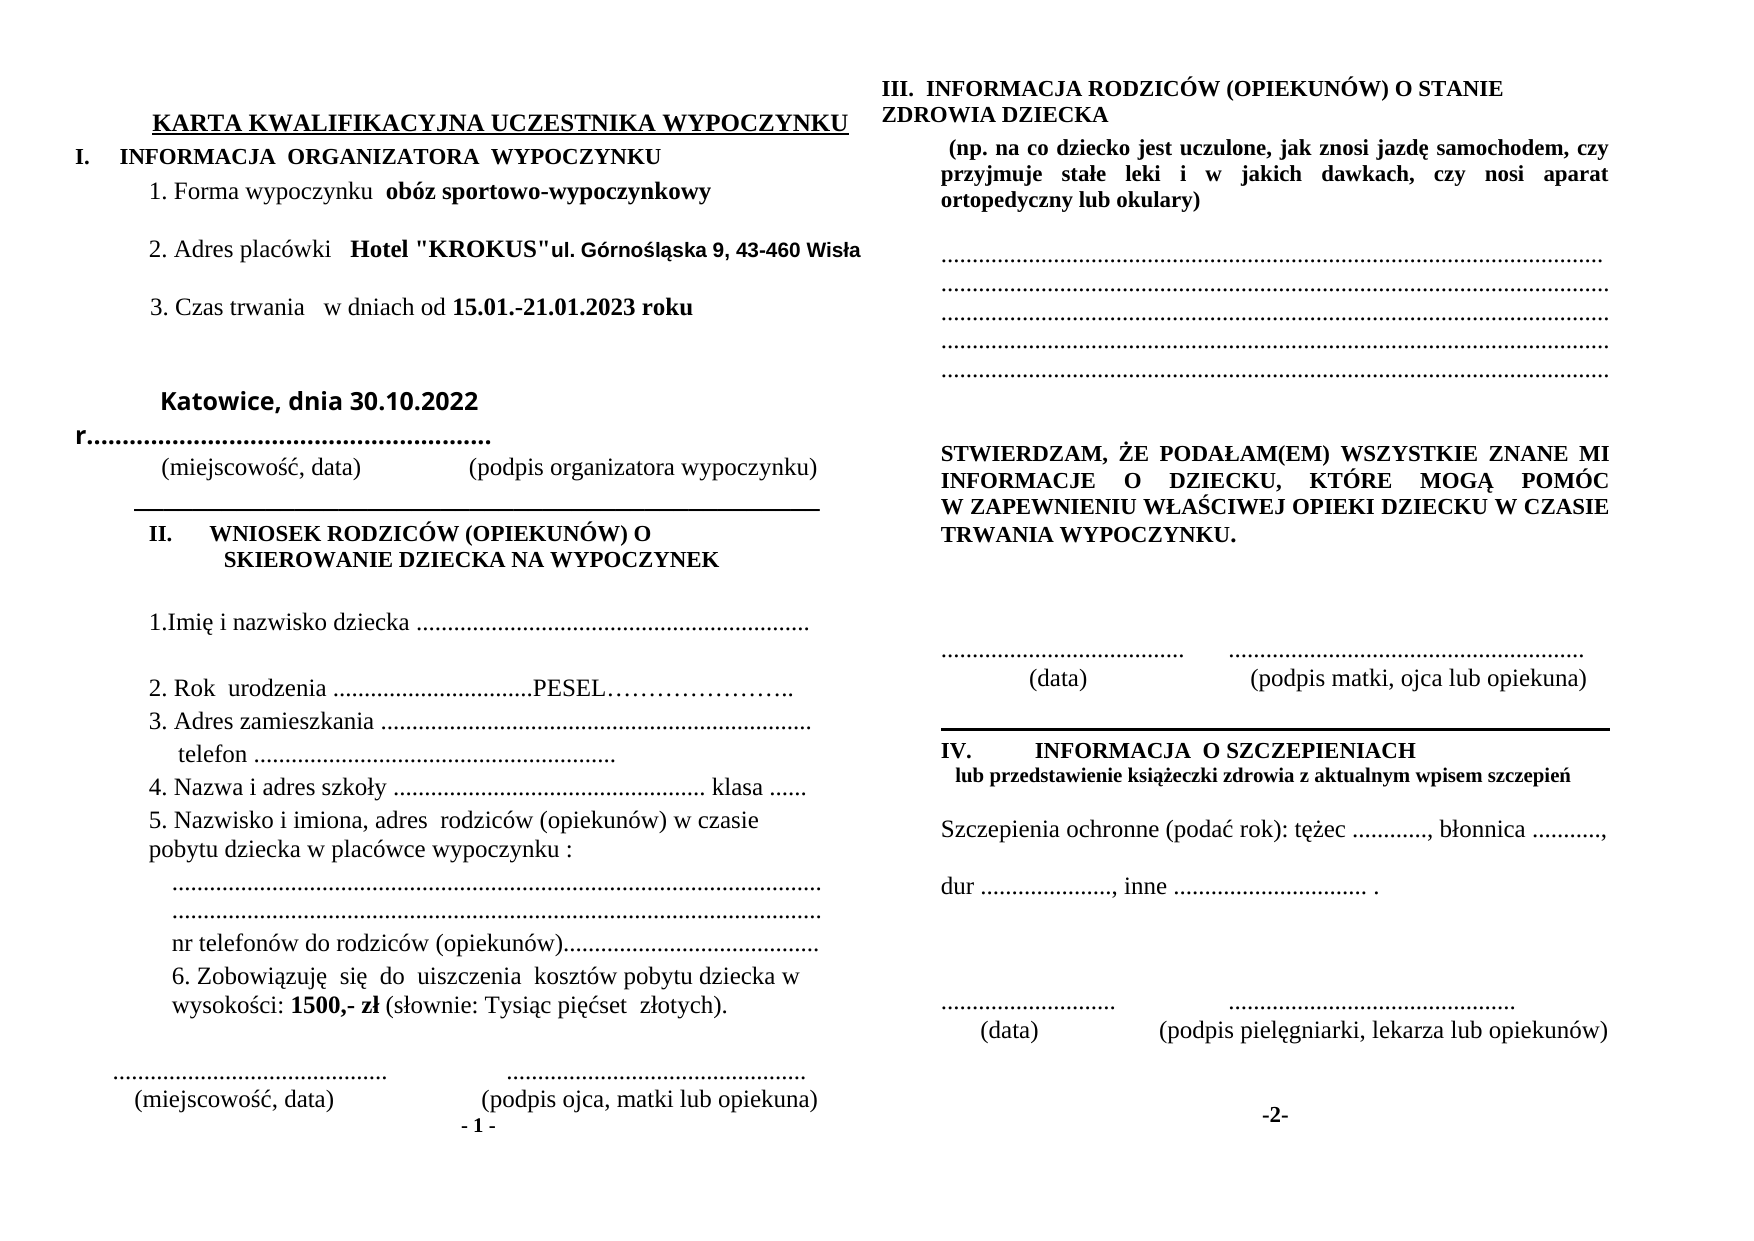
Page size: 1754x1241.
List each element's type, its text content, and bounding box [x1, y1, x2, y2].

text ........................................................................................................... [941, 268, 1610, 297]
text 5. Nazwisko i imiona, adres rodziców (opiekunów) w czasie pobytu dziecka w placówce wypoczynku : [149, 805, 822, 862]
subtitle INFORMACJA ORGANIZATORA WYPOCZYNKU [75, 143, 822, 170]
text ................................................................................................................................................................................................................ [172, 867, 822, 924]
text 1. Forma wypoczynku obóz sportowo-wypoczynkowy [134, 176, 822, 205]
text ....................................... ......................................................... [941, 634, 1610, 663]
text STWIERDZAM, ŻE PODAŁAM(EM) WSZYSTKIE ZNANE MI INFORMACJE O DZIECKU, KTÓRE MOGĄ POMÓC W ZAPEWNIENIU WŁAŚCIWEJ OPIEKI DZIECKU W CZASIE TRWANIA WYPOCZYNKU. [941, 441, 1610, 548]
text -2- [941, 1101, 1610, 1128]
text 2. Adres placówki Hotel "KROKUS"ul. Górnośląska 9, 43-460 Wisła [149, 234, 881, 263]
text ............................ .............................................. [941, 986, 1610, 1015]
text 2. Rok urodzenia ................................PESEL………………….. [134, 673, 822, 702]
text telefon .......................................................... [134, 739, 822, 768]
text 3. Adres zamieszkania ..................................................................... [134, 706, 822, 735]
subtitle IV. INFORMACJA O SZCZEPIENIACH [941, 737, 1610, 763]
subtitle INFORMACJA RODZICÓW (OPIEKUNÓW) O STANIE ZDROWIA DZIECKA [881, 75, 1610, 128]
text 3. Czas trwania w dniach od 15.01.-21.01.2023 roku [75, 292, 881, 321]
text dur ....................., inne ............................... . [941, 871, 1610, 900]
text - 1 - [134, 1113, 822, 1137]
subtitle WNIOSEK RODZICÓW (OPIEKUNÓW) O SKIEROWANIE DZIECKA NA WYPOCZYNEK [149, 520, 822, 573]
text (data) (podpis pielęgniarki, lekarza lub opiekunów) [941, 1015, 1610, 1044]
text Katowice, dnia 30.10.2022 r......................................................... [75, 383, 822, 452]
text ...................................................................................................................................................................................................................... [941, 326, 1610, 383]
text 6. Zobowiązuję się do uiszczenia kosztów pobytu dziecka w wysokości: 1500,- zł (słownie: Tysiąc pięćset złotych). [172, 961, 822, 1019]
text (miejscowość, data) (podpis ojca, matki lub opiekuna) [134, 1084, 822, 1113]
subtitle (np. na co dziecko jest uczulone, jak znosi jazdę samochodem, czy przyjmuje stałe leki i w jakich dawkach, czy nosi aparat ortopedyczny lub okulary) [941, 134, 1610, 213]
text 4. Nazwa i adres szkoły .................................................. klasa ...... [149, 772, 822, 801]
text ............................................ ................................................ [75, 1056, 822, 1084]
text 1.Imię i nazwisko dziecka ............................................................... [134, 607, 822, 636]
text nr telefonów do rodziców (opiekunów)......................................... [172, 928, 822, 957]
subtitle KARTA KWALIFIKACYJNA UCZESTNIKA WYPOCZYNKU [119, 108, 881, 137]
text Szczepienia ochronne (podać rok): tężec ............, błonnica ..........., [941, 814, 1610, 843]
text lub przedstawienie książeczki zdrowia z aktualnym wpisem szczepień [881, 763, 1610, 787]
text (data) (podpis matki, ojca lub opiekuna) [941, 663, 1610, 692]
text ........................................................................................................... [941, 297, 1610, 326]
text _______________________________________________ [134, 480, 822, 514]
text .......................................................................................................... [941, 239, 1610, 268]
text (miejscowość, data) (podpis organizatora wypoczynku) [134, 452, 822, 480]
